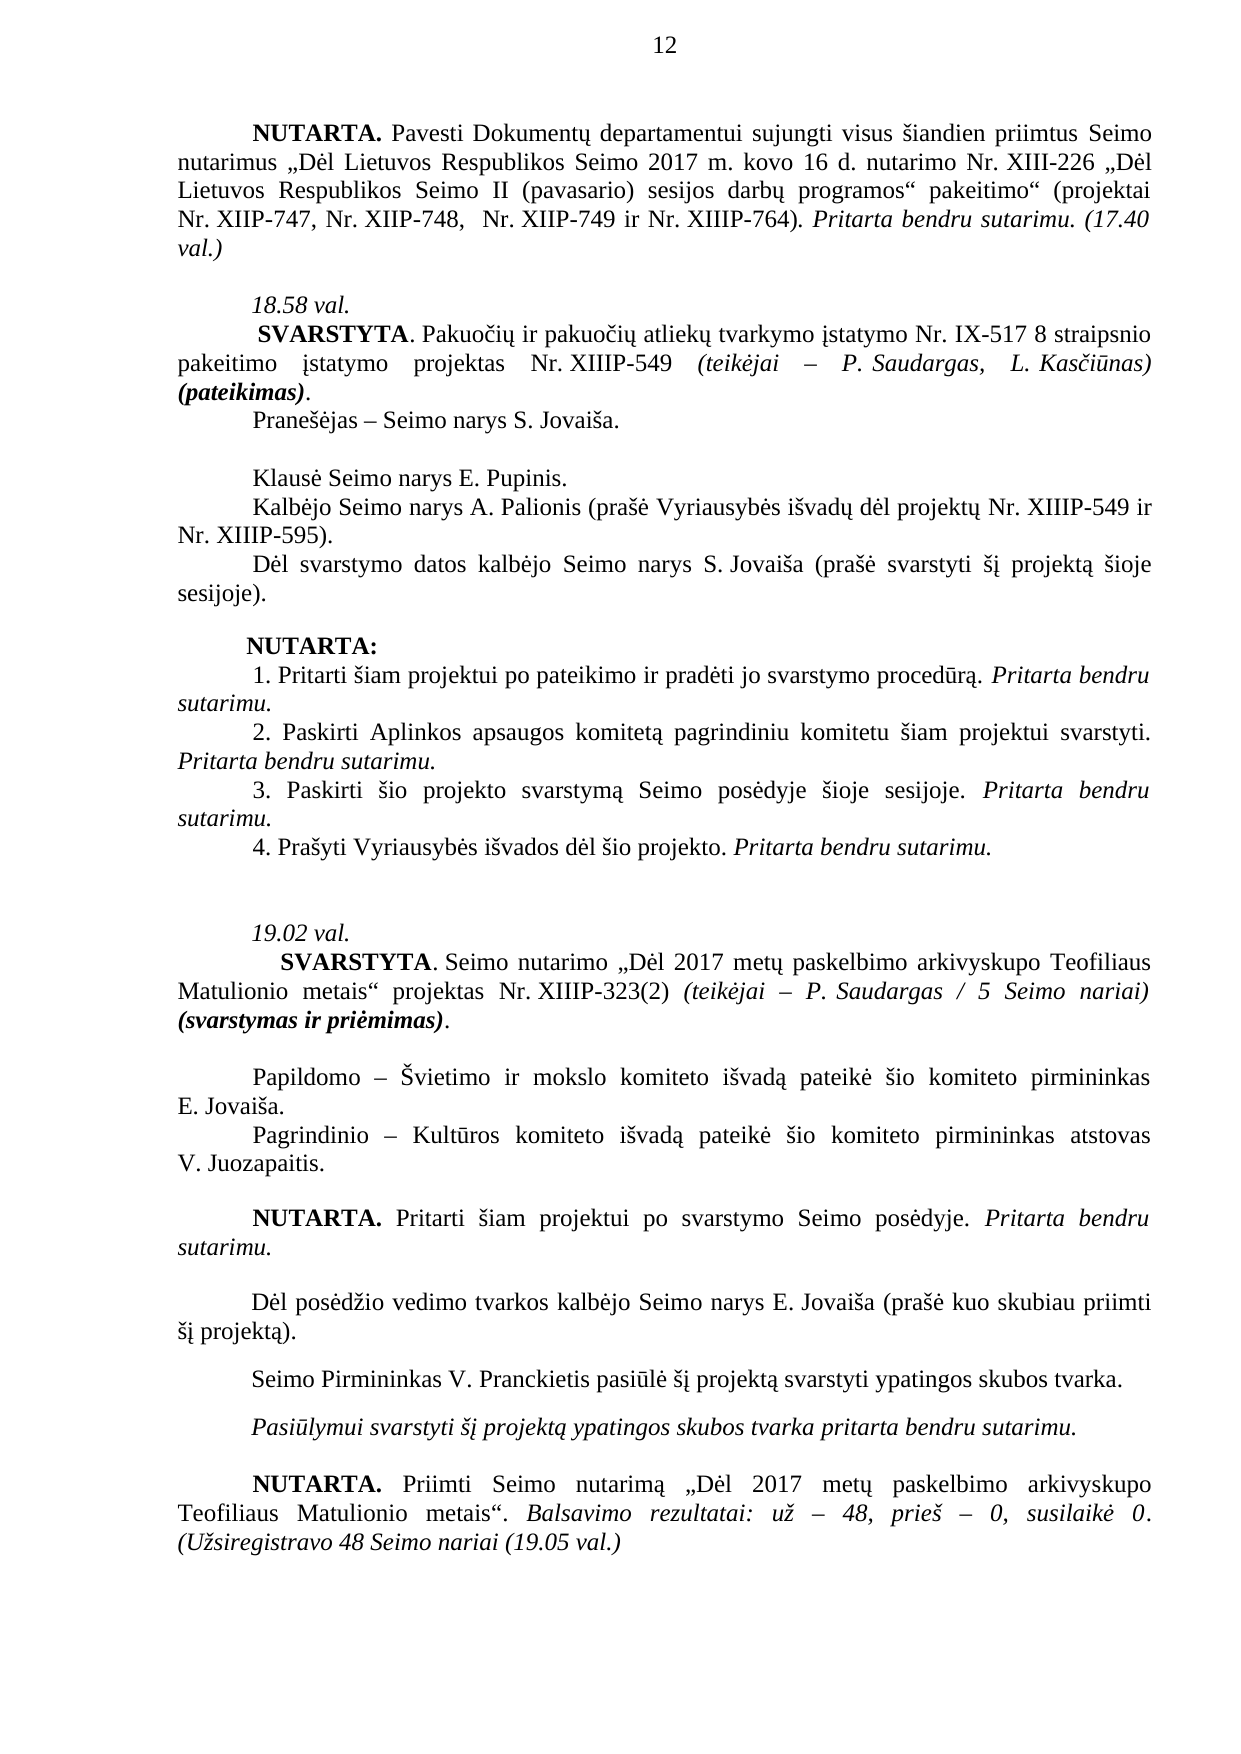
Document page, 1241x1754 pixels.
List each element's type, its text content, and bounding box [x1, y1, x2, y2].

text 4. Prašyti Vyriausybės išvados dėl šio projekto. Pritarta bendru sutarimu. [177, 832, 1152, 861]
text Papildomo – Švietimo ir mokslo komiteto išvadą pateikė šio komiteto pirmininkas E. Jovaiša. [177, 1062, 1152, 1120]
text NUTARTA: [177, 631, 1152, 660]
text Pasiūlymui svarstyti šį projektą ypatingos skubos tvarka pritarta bendru sutarimu. [177, 1412, 1152, 1441]
text SVARSTYTA. Seimo nutarimo „Dėl 2017 metų paskelbimo arkivyskupo Teofiliaus Matulionio metais“ projektas Nr. XIIIP-323(2) (teikėjai – P. Saudargas / 5 Seimo nariai) (svarstymas ir priėmimas). [177, 947, 1152, 1033]
text 19.02 val. [177, 918, 1152, 947]
text SVARSTYTA. Pakuočių ir pakuočių atliekų tvarkymo įstatymo Nr. IX-517 8 straipsnio pakeitimo įstatymo projektas Nr. XIIIP-549 (teikėjai – P. Saudargas, L. Kasčiūnas) (pateikimas). [177, 319, 1152, 406]
text 3. Paskirti šio projekto svarstymą Seimo posėdyje šioje sesijoje. Pritarta bendru sutarimu. [177, 775, 1152, 832]
text NUTARTA. Pavesti Dokumentų departamentui sujungti visus šiandien priimtus Seimo nutarimus „Dėl Lietuvos Respublikos Seimo 2017 m. kovo 16 d. nutarimo Nr. XIII-226 „Dėl Lietuvos Respublikos Seimo II (pavasario) sesijos darbų programos“ pakeitimo“ (projektai Nr. XIIP-747, Nr. XIIP-748, Nr. XIIP-749 ir Nr. XIIIP-764). Pritarta bendru sutarimu. (17.40 val.) [177, 118, 1152, 262]
text Klausė Seimo narys E. Pupinis. [177, 463, 1152, 492]
text 1. Pritarti šiam projektui po pateikimo ir pradėti jo svarstymo procedūrą. Pritarta bendru sutarimu. [177, 660, 1152, 717]
text Seimo Pirmininkas V. Pranckietis pasiūlė šį projektą svarstyti ypatingos skubos tvarka. [177, 1364, 1152, 1393]
text 2. Paskirti Aplinkos apsaugos komitetą pagrindiniu komitetu šiam projektui svarstyti. Pritarta bendru sutarimu. [177, 717, 1152, 775]
text Pagrindinio – Kultūros komiteto išvadą pateikė šio komiteto pirmininkas atstovas V. Juozapaitis. [177, 1120, 1152, 1177]
text NUTARTA. Priimti Seimo nutarimą „Dėl 2017 metų paskelbimo arkivyskupo Teofiliaus Matulionio metais“. Balsavimo rezultatai: už – 48, prieš – 0, susilaikė 0. (Užsiregistravo 48 Seimo nariai (19.05 val.) [177, 1469, 1152, 1556]
text 18.58 val. [177, 291, 1152, 319]
text Dėl svarstymo datos kalbėjo Seimo narys S. Jovaiša (prašė svarstyti šį projektą šioje sesijoje). [177, 549, 1152, 607]
text NUTARTA. Pritarti šiam projektui po svarstymo Seimo posėdyje. Pritarta bendru sutarimu. [177, 1203, 1152, 1261]
text Dėl posėdžio vedimo tvarkos kalbėjo Seimo narys E. Jovaiša (prašė kuo skubiau priimti šį projektą). [177, 1287, 1152, 1345]
text Kalbėjo Seimo narys A. Palionis (prašė Vyriausybės išvadų dėl projektų Nr. XIIIP-549 ir Nr. XIIIP-595). [177, 492, 1152, 549]
text Pranešėjas – Seimo narys S. Jovaiša. [177, 406, 1152, 434]
